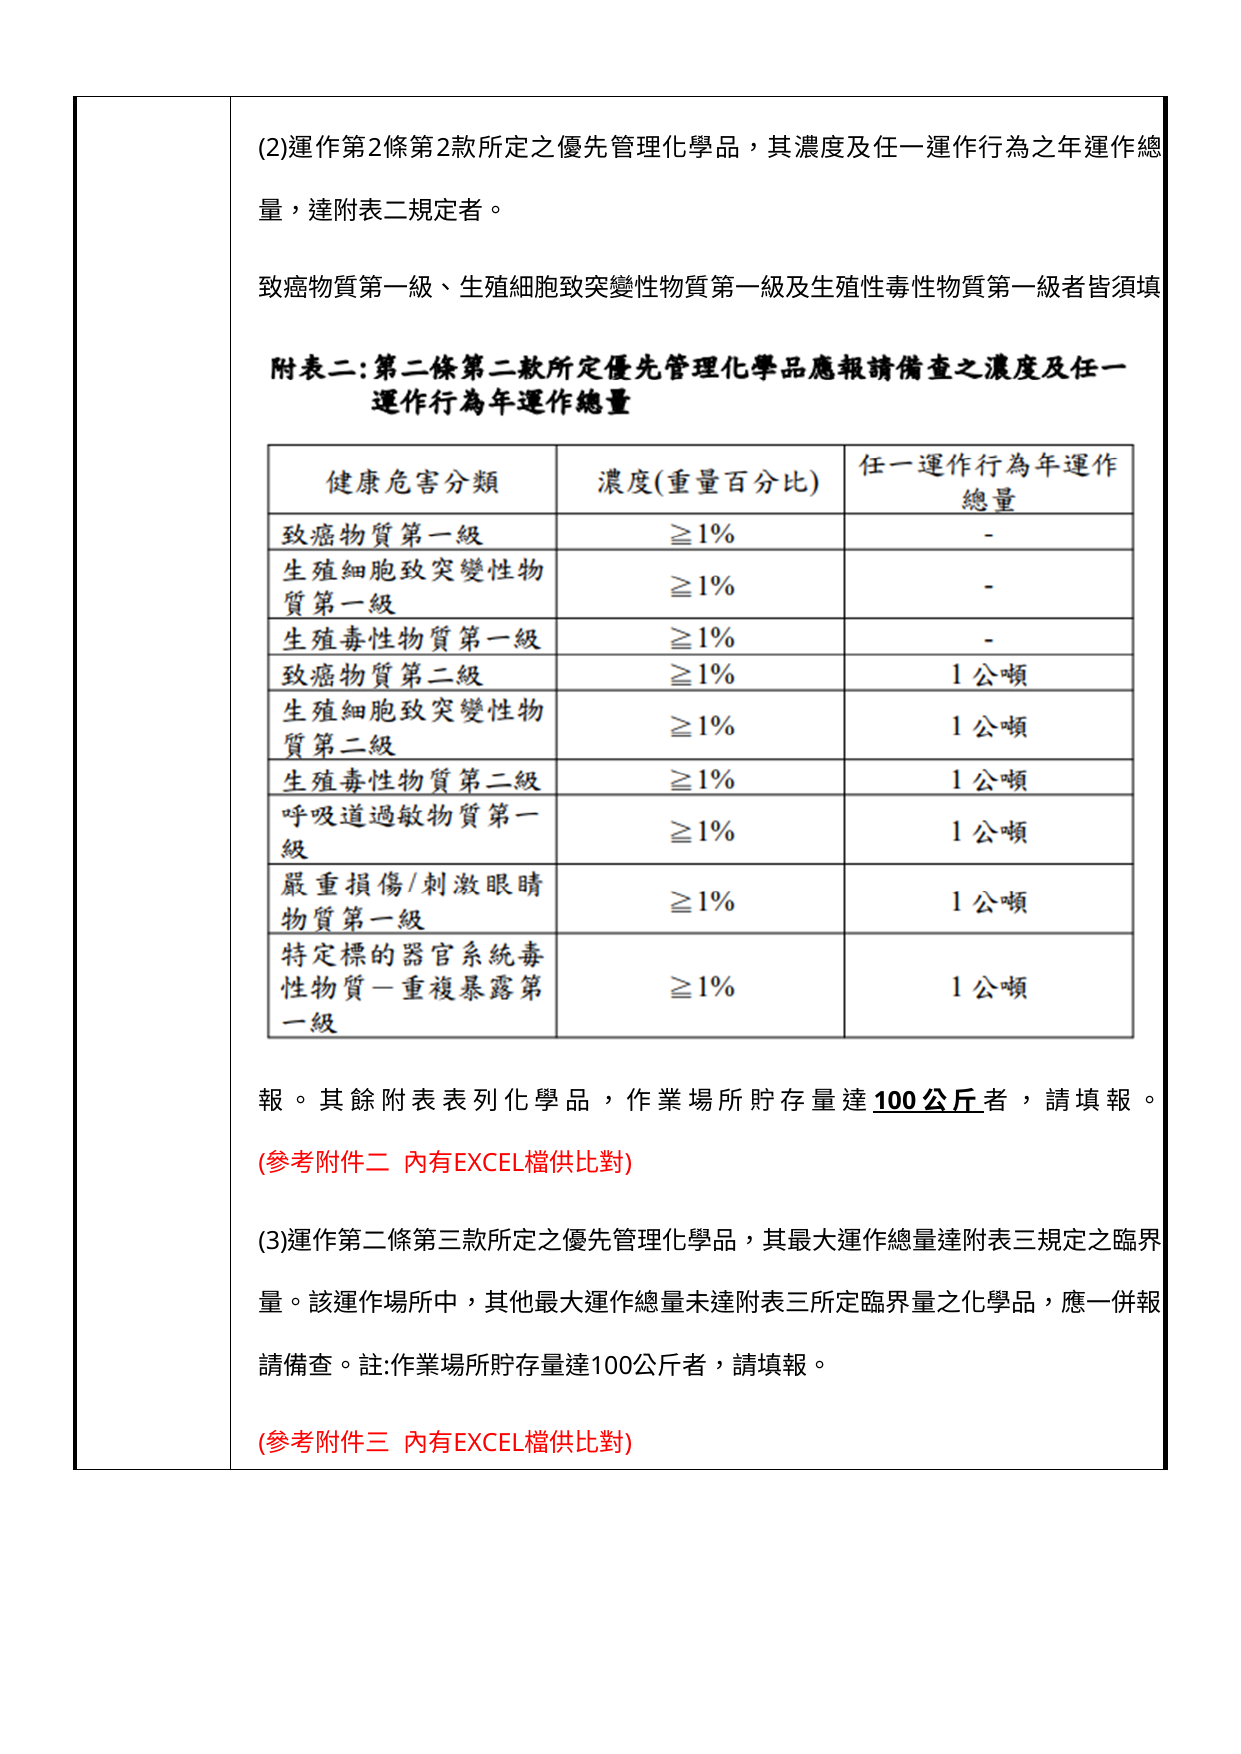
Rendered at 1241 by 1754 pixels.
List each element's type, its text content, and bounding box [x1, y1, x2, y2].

table_cell (2)運作第2條第2款所定之優先管理化學品，其濃度及任一運作行為之年運作總量，達附表二規定者。 致癌物質第一級、生殖細胞致突變性物質第一級及生殖性毒性物質第一級者皆須填報。其餘附表表列化學品，作業場所貯存量達100公斤者，請填報。 (參考附件二 內有EXCEL檔供比對) (3)運作第二條第三款所定之優先管理化學品，其最大運作總量達附表三規定之臨界量。該運作場所中，其他最大運作總量未達附表三所定臨界量之化學品，應一併報請備查。註:作業場所貯存量達100公斤者，請填報。 (參考附件三 內有EXCEL檔供比對) [231, 97, 1163, 1469]
table_cell 七、優先管理化學品(優先管理化學品之指定及運作管理辦法) [77, 97, 230, 1469]
